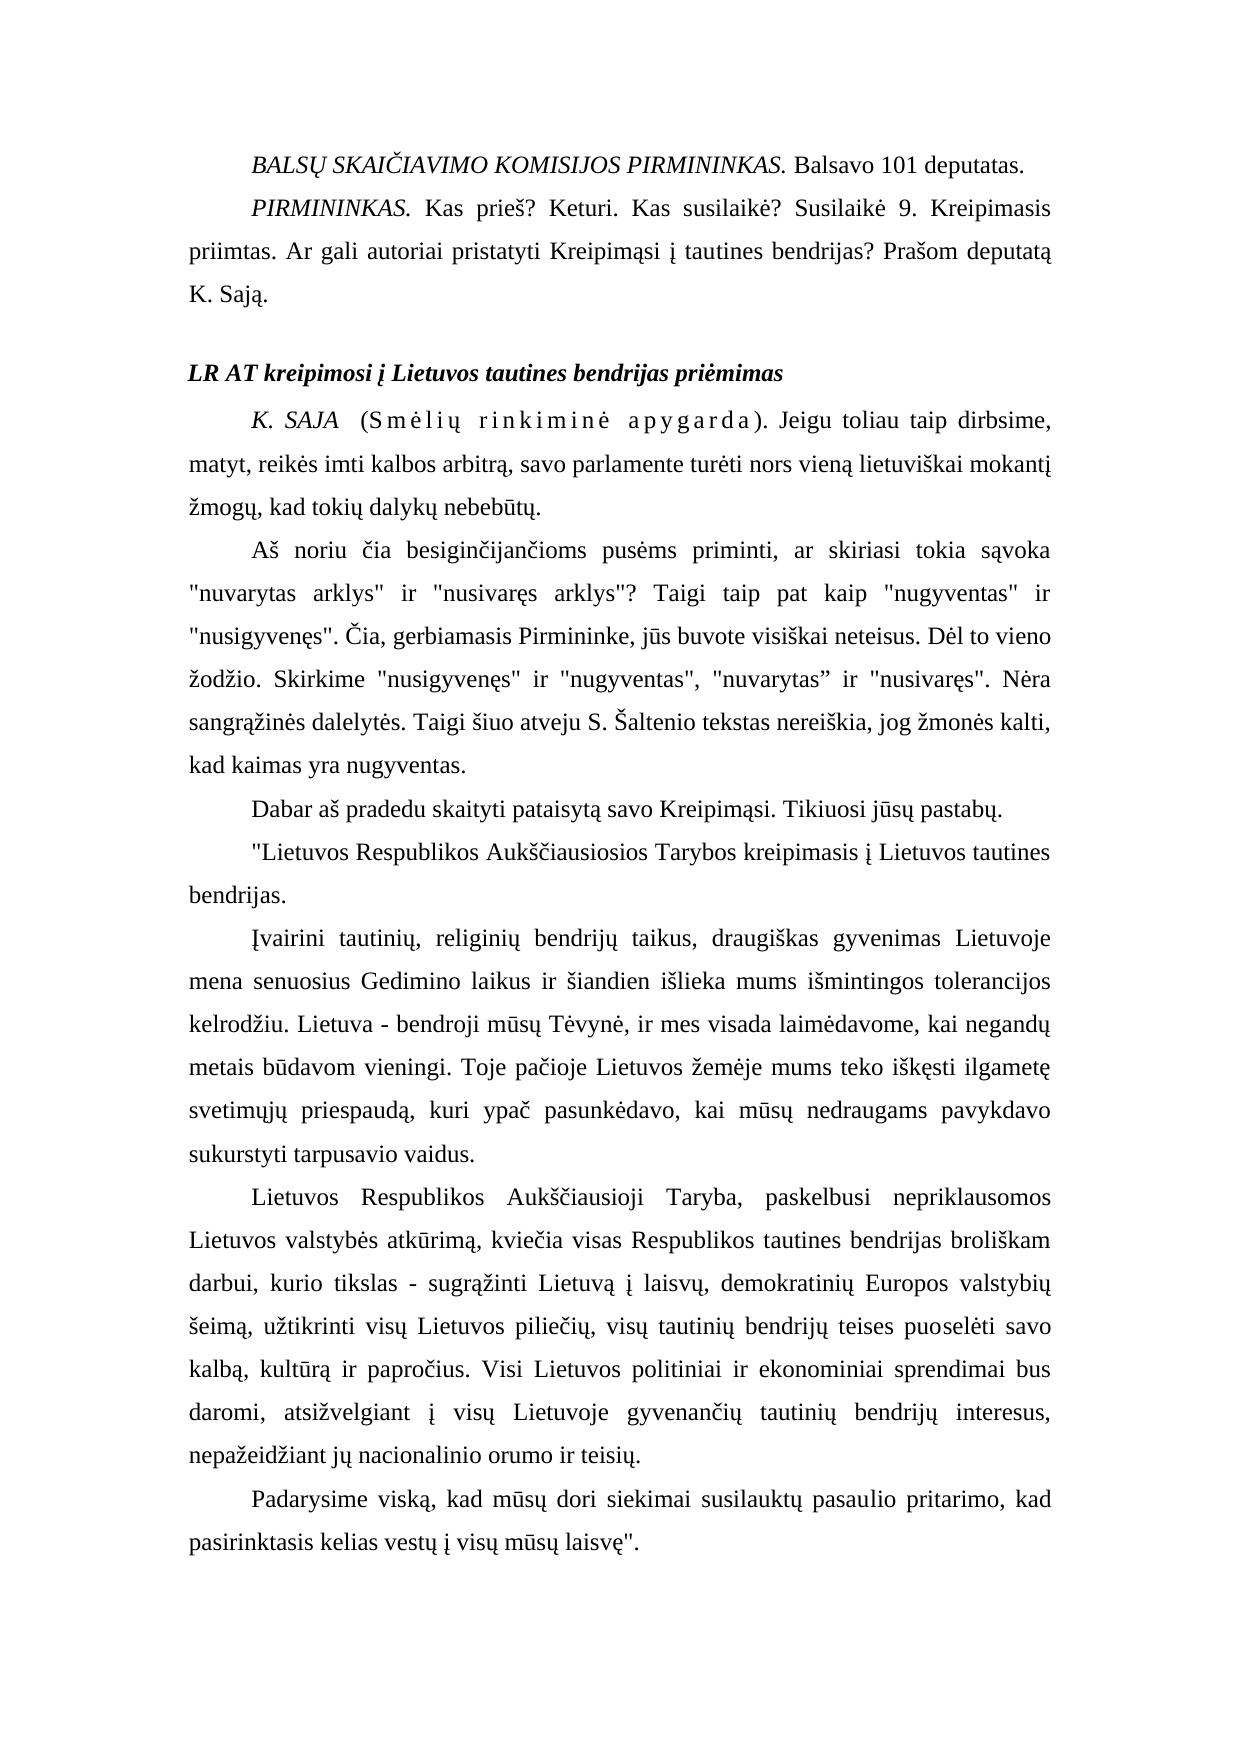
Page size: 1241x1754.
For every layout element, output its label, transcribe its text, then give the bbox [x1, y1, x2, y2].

text Lietuvos Respublikos Aukščiausioji Taryba, paskelbusi nepriklausomos Lietuvos valstybės atkūrimą, kviečia visas Respublikos tautines bendrijas broliškam darbui, kurio tikslas - sugrą­žinti Lietuvą į laisvų, demokratinių Europos valstybių šeimą, už­tikrinti visų Lietuvos piliečių, visų tautinių bendrijų teises puo­selėti savo kalbą, kultūrą ir papročius. Visi Lietuvos politiniai ir ekonominiai sprendimai bus daromi, atsižvelgiant į visų Lietuvoje gyvenančių tautinių bendrijų interesus, nepažeidžiant jų nacionalinio orumo ir teisių. [189, 1182, 1052, 1469]
text K. Saja (Smėlių rinkiminė apygarda). Jeigu to­liau taip dirbsime, matyt, reikės imti kalbos arbitrą, savo parla­mente turėti nors vieną lietuviškai mokantį žmogų, kad tokių da­lykų nebebūtų. [189, 406, 1052, 521]
subtitle LR AT kreipimosi į Lietuvos tautines bendrijas priėmimas [187, 358, 1053, 387]
text Aš noriu čia besiginčijančioms pusėms priminti, ar skiriasi tokia sąvoka "nuvarytas arklys" ir "nusivaręs arklys"? Taigi taip pat kaip "nugyventas" ir "nusigyvenęs". Čia, gerbiamasis Pirmininke, jūs buvote visiškai neteisus. Dėl to vieno žodžio. Skirkime "nusigyvenęs" ir "nugyventas", "nuvarytas” ir "nusivaręs". Nėra sangrąžinės dalelytės. Taigi šiuo atveju S. Šaltenio tekstas nereiškia, jog žmonės kalti, kad kaimas yra nugyventas. [189, 535, 1052, 779]
text Balsų skaičiavimo komisijos pirmininkas. Balsavo 101 deputatas. [189, 150, 1052, 179]
text Pirmininkas. Kas prieš? Keturi. Kas susilaikė? Susilaikė 9. Kreipimasis priimtas. Ar gali autoriai pristatyti Kreipimąsi į tau­tines bendrijas? Prašom deputatą K. Sają. [189, 193, 1052, 308]
text Padarysime viską, kad mūsų dori siekimai susilauktų pasau­lio pritarimo, kad pasirinktasis kelias vestų į visų mūsų laisvę". [189, 1484, 1052, 1556]
text Įvairini tautinių, religinių bendrijų taikus, draugiškas gyvenimas Lietuvoje mena senuosius Gedimino laikus ir šiandien išlieka mums išmintingos tolerancijos kelrodžiu. Lietuva - bendroji mūsų Tėvynė, ir mes visada laimėdavome, kai negandų metais būdavom vieningi. Toje pačioje Lietuvos žemėje mums teko iškęsti ilgametę svetimųjų priespaudą, kuri ypač pasunkėdavo, kai mūsų nedraugams pavykdavo sukurstyti tarpusavio vaidus. [189, 923, 1052, 1167]
text "Lietuvos Respublikos Aukščiausiosios Tarybos kreipimasis į Lietuvos tautines bendrijas. [189, 837, 1052, 909]
text Dabar aš pradedu skaityti pataisytą savo Kreipimąsi. Tikiuosi jūsų pastabų. [189, 794, 1052, 822]
